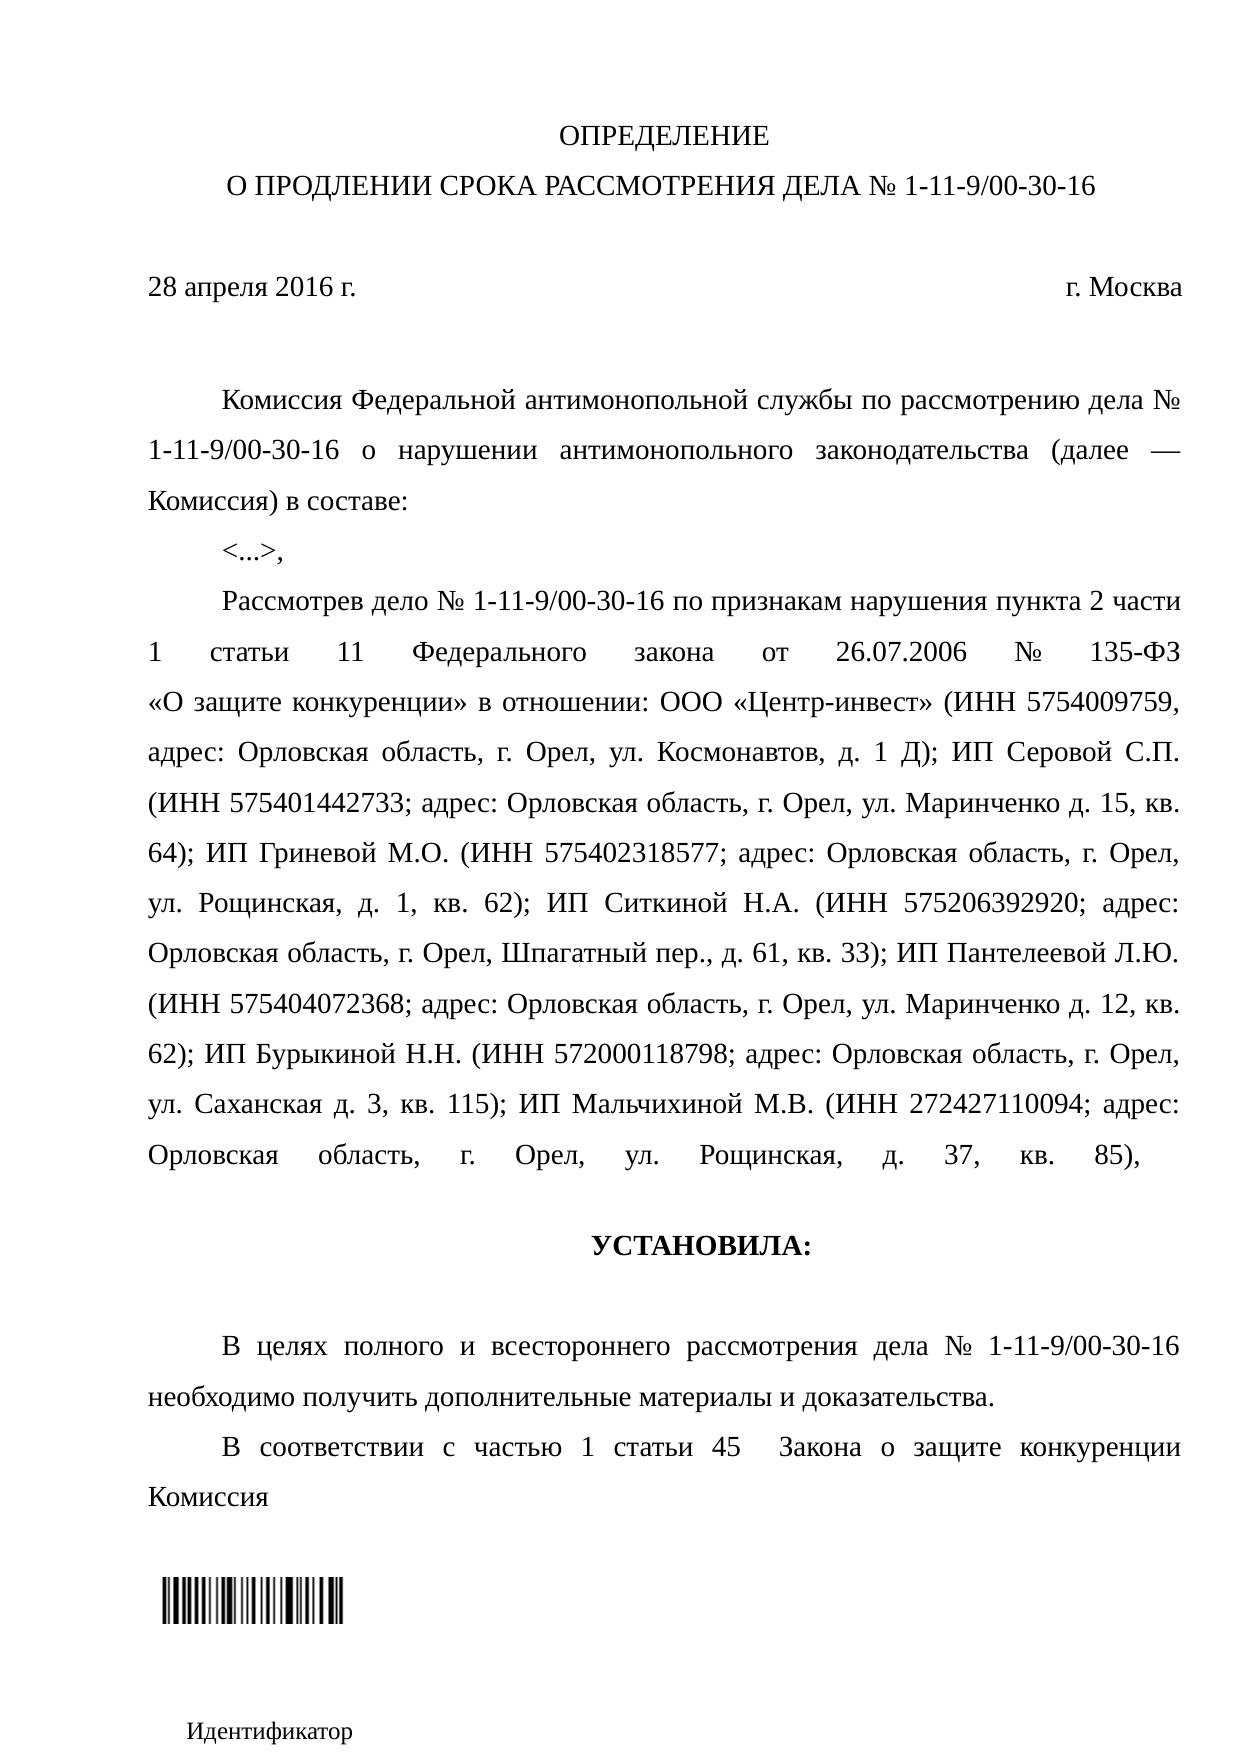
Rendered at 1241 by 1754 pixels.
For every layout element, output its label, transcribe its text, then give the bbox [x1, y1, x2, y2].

picture [147, 1577, 361, 1624]
text В соответствии с частью 1 статьи 45 Закона о защите конкуренции Комиссия [148, 1429, 1181, 1513]
text <...>, [148, 533, 1181, 567]
text ОПРЕДЕЛЕНИЕ [148, 118, 1181, 152]
text 28 апреля 2016 г. г. Москва [148, 269, 1187, 303]
text В целях полного и всестороннего рассмотрения дела № 1-11-9/00-30-16 необходимо получить дополнительные материалы и доказательства. [148, 1328, 1181, 1412]
text Комиссия Федеральной антимонопольной службы по рассмотрению дела № 1-11-9/00-30-16 о нарушении антимонопольного законодательства (далее — Комиссия) в составе: [148, 382, 1181, 516]
text Рассмотрев дело № 1-11-9/00-30-16 по признакам нарушения пункта 2 части 1 статьи 11 Федерального закона от 26.07.2006 № 135-ФЗ «О защите конкуренции» в отношении: ООО «Центр-инвест» (ИНН 5754009759, адрес: Орловская область, г. Орел, ул. Космонавтов, д. 1 Д); ИП Серовой С.П. (ИНН 575401442733; адрес: Орловская область, г. Орел, ул. Маринченко д. 15, кв. 64); ИП Гриневой М.О. (ИНН 575402318577; адрес: Орловская область, г. Орел, ул. Рощинская, д. 1, кв. 62); ИП Ситкиной Н.А. (ИНН 575206392920; адрес: Орловская область, г. Орел, Шпагатный пер., д. 61, кв. 33); ИП Пантелеевой Л.Ю. (ИНН 575404072368; адрес: Орловская область, г. Орел, ул. Маринченко д. 12, кв. 62); ИП Бурыкиной Н.Н. (ИНН 572000118798; адрес: Орловская область, г. Орел, ул. Саханская д. 3, кв. 115); ИП Мальчихиной М.В. (ИНН 272427110094; адрес: Орловская область, г. Орел, ул. Рощинская, д. 37, кв. 85), [148, 583, 1181, 1213]
text УСТАНОВИЛА: [148, 1228, 1181, 1261]
text О ПРОДЛЕНИИ СРОКА РАССМОТРЕНИЯ ДЕЛА № 1-11-9/00-30-16 [148, 168, 1181, 202]
